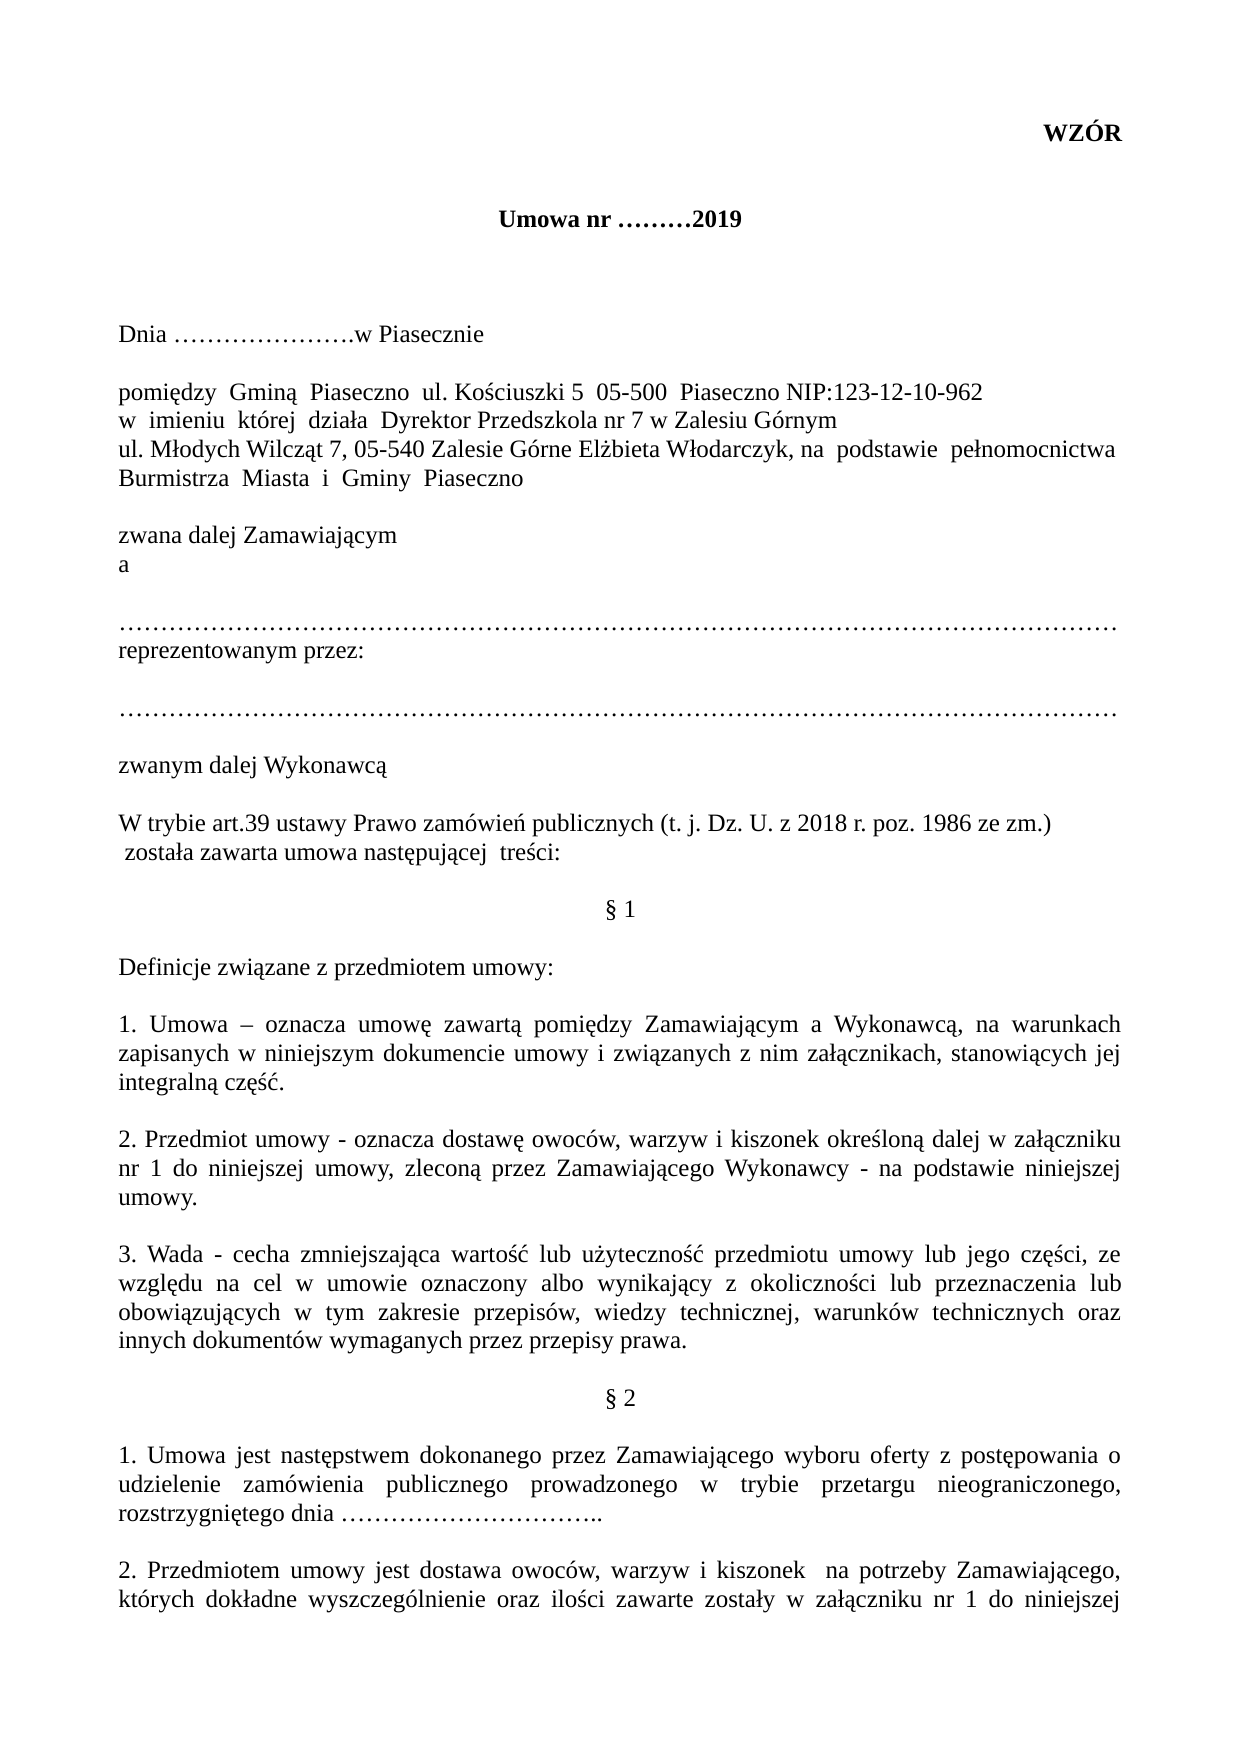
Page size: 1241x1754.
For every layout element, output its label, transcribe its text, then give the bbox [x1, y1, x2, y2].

text 3. Wada - cecha zmniejszająca wartość lub użyteczność przedmiotu umowy lub jego części, ze względu na cel w umowie oznaczony albo wynikający z okoliczności lub przeznaczenia lub obowiązujących w tym zakresie przepisów, wiedzy technicznej, warunków technicznych oraz innych dokumentów wymaganych przez przepisy prawa. [118, 1239, 1122, 1354]
text reprezentowanym przez: [118, 636, 1122, 664]
text § 1 [118, 894, 1122, 923]
text § 2 [118, 1383, 1122, 1412]
text ………………………………………………………………………………………………………… [118, 693, 1122, 722]
text 1. Umowa – oznacza umowę zawartą pomiędzy Zamawiającym a Wykonawcą, na warunkach zapisanych w niniejszym dokumencie umowy i związanych z nim załącznikach, stanowiących jej integralną część. [118, 1009, 1122, 1096]
text Umowa nr ………2019 [118, 204, 1122, 233]
text 2. Przedmiotem umowy jest dostawa owoców, warzyw i kiszonek na potrzeby Zamawiającego, których dokładne wyszczególnienie oraz ilości zawarte zostały w załączniku nr 1 do niniejszej [118, 1556, 1122, 1613]
text zwanym dalej Wykonawcą [118, 751, 1122, 779]
text w imieniu której działa Dyrektor Przedszkola nr 7 w Zalesiu Górnym [118, 406, 1122, 434]
text Definicje związane z przedmiotem umowy: [118, 952, 1122, 981]
text została zawarta umowa następującej treści: [118, 837, 1122, 866]
text ………………………………………………………………………………………………………… [118, 607, 1122, 636]
text a [118, 549, 1122, 578]
text ul. Młodych Wilcząt 7, 05-540 Zalesie Górne Elżbieta Włodarczyk, na podstawie pełnomocnictwa [118, 434, 1122, 463]
text W trybie art.39 ustawy Prawo zamówień publicznych (t. j. Dz. U. z 2018 r. poz. 1986 ze zm.) [118, 808, 1122, 837]
text zwana dalej Zamawiającym [118, 521, 1122, 549]
text Dnia ………………….w Piasecznie [118, 319, 1122, 348]
text 1. Umowa jest następstwem dokonanego przez Zamawiającego wyboru oferty z postępowania o udzielenie zamówienia publicznego prowadzonego w trybie przetargu nieograniczonego, rozstrzygniętego dnia ………………………….. [118, 1441, 1122, 1527]
text pomiędzy Gminą Piaseczno ul. Kościuszki 5 05-500 Piaseczno NIP:123-12-10-962 [118, 377, 1122, 406]
text 2. Przedmiot umowy - oznacza dostawę owoców, warzyw i kiszonek określoną dalej w załączniku nr 1 do niniejszej umowy, zleconą przez Zamawiającego Wykonawcy - na podstawie niniejszej umowy. [118, 1124, 1122, 1211]
text WZÓR [118, 118, 1122, 147]
text Burmistrza Miasta i Gminy Piaseczno [118, 463, 1122, 492]
